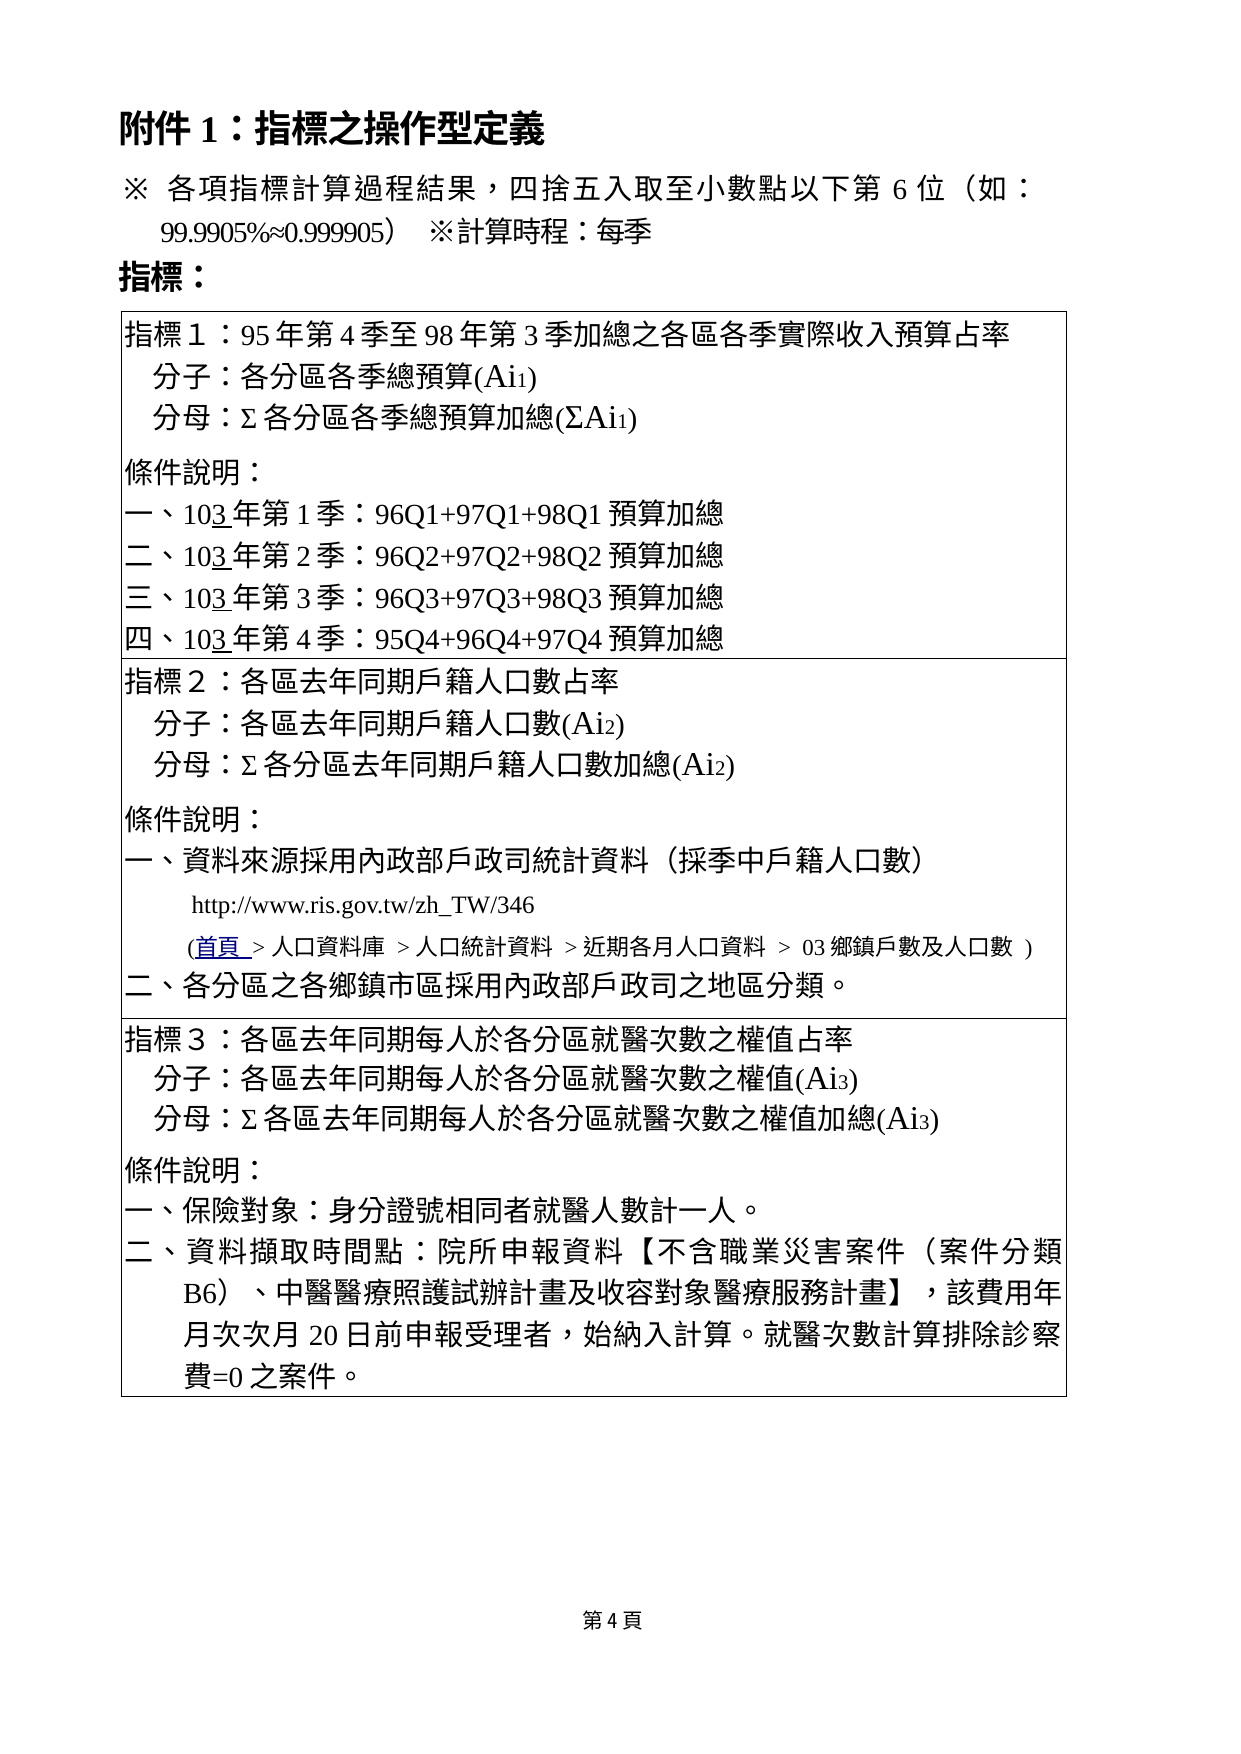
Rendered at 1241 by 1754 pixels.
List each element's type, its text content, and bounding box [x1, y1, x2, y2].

text 指標： [118, 250, 1040, 299]
text ※ 各項指標計算過程結果，四捨五入取至小數點以下第6位（如：99.9905%≈0.999905） ※計算時程：每季 [118, 166, 1040, 250]
text 附件1：指標之操作型定義 [118, 101, 1078, 153]
table_cell 指標３：各區去年同期每人於各分區就醫次數之權值占率 分子：各區去年同期每人於各分區就醫次數之權值(Ai3) 分母：Σ各區去年同期每人於各分區就醫次數之權值加總(Ai3) 條件說明： 一、保險對象：身分證號相同者就醫人數計一人。 二、資料擷取時間點：院所申報資料【不含職業災害案件（案件分類B6）、中醫醫療照護試辦計畫及收容對象醫療服務計畫】，該費用年月次次月20日前申報受理者，始納入計算。就醫次數計算排除診察費=0之案件。 [122, 1019, 1066, 1396]
table_header 指標１：95年第4季至98年第3季加總之各區各季實際收入預算占率 分子：各分區各季總預算(Ai1) 分母：Σ各分區各季總預算加總(ΣAi1) 條件說明： 一、103年第1季：96Q1+97Q1+98Q1預算加總 二、103年第2季：96Q2+97Q2+98Q2預算加總 三、103年第3季：96Q3+97Q3+98Q3預算加總 四、103年第4季：95Q4+96Q4+97Q4預算加總 [122, 312, 1066, 658]
table_cell 指標２：各區去年同期戶籍人口數占率 分子：各區去年同期戶籍人口數(Ai2) 分母：Σ各分區去年同期戶籍人口數加總(Ai2) 條件說明： 一、資料來源採用內政部戶政司統計資料（採季中戶籍人口數） http://www.ris.gov.tw/zh_TW/346 (首頁 > 人口資料庫 > 人口統計資料 > 近期各月人口資料 > 03鄉鎮戶數及人口數 ) 二、各分區之各鄉鎮市區採用內政部戶政司之地區分類。 [122, 659, 1066, 1017]
